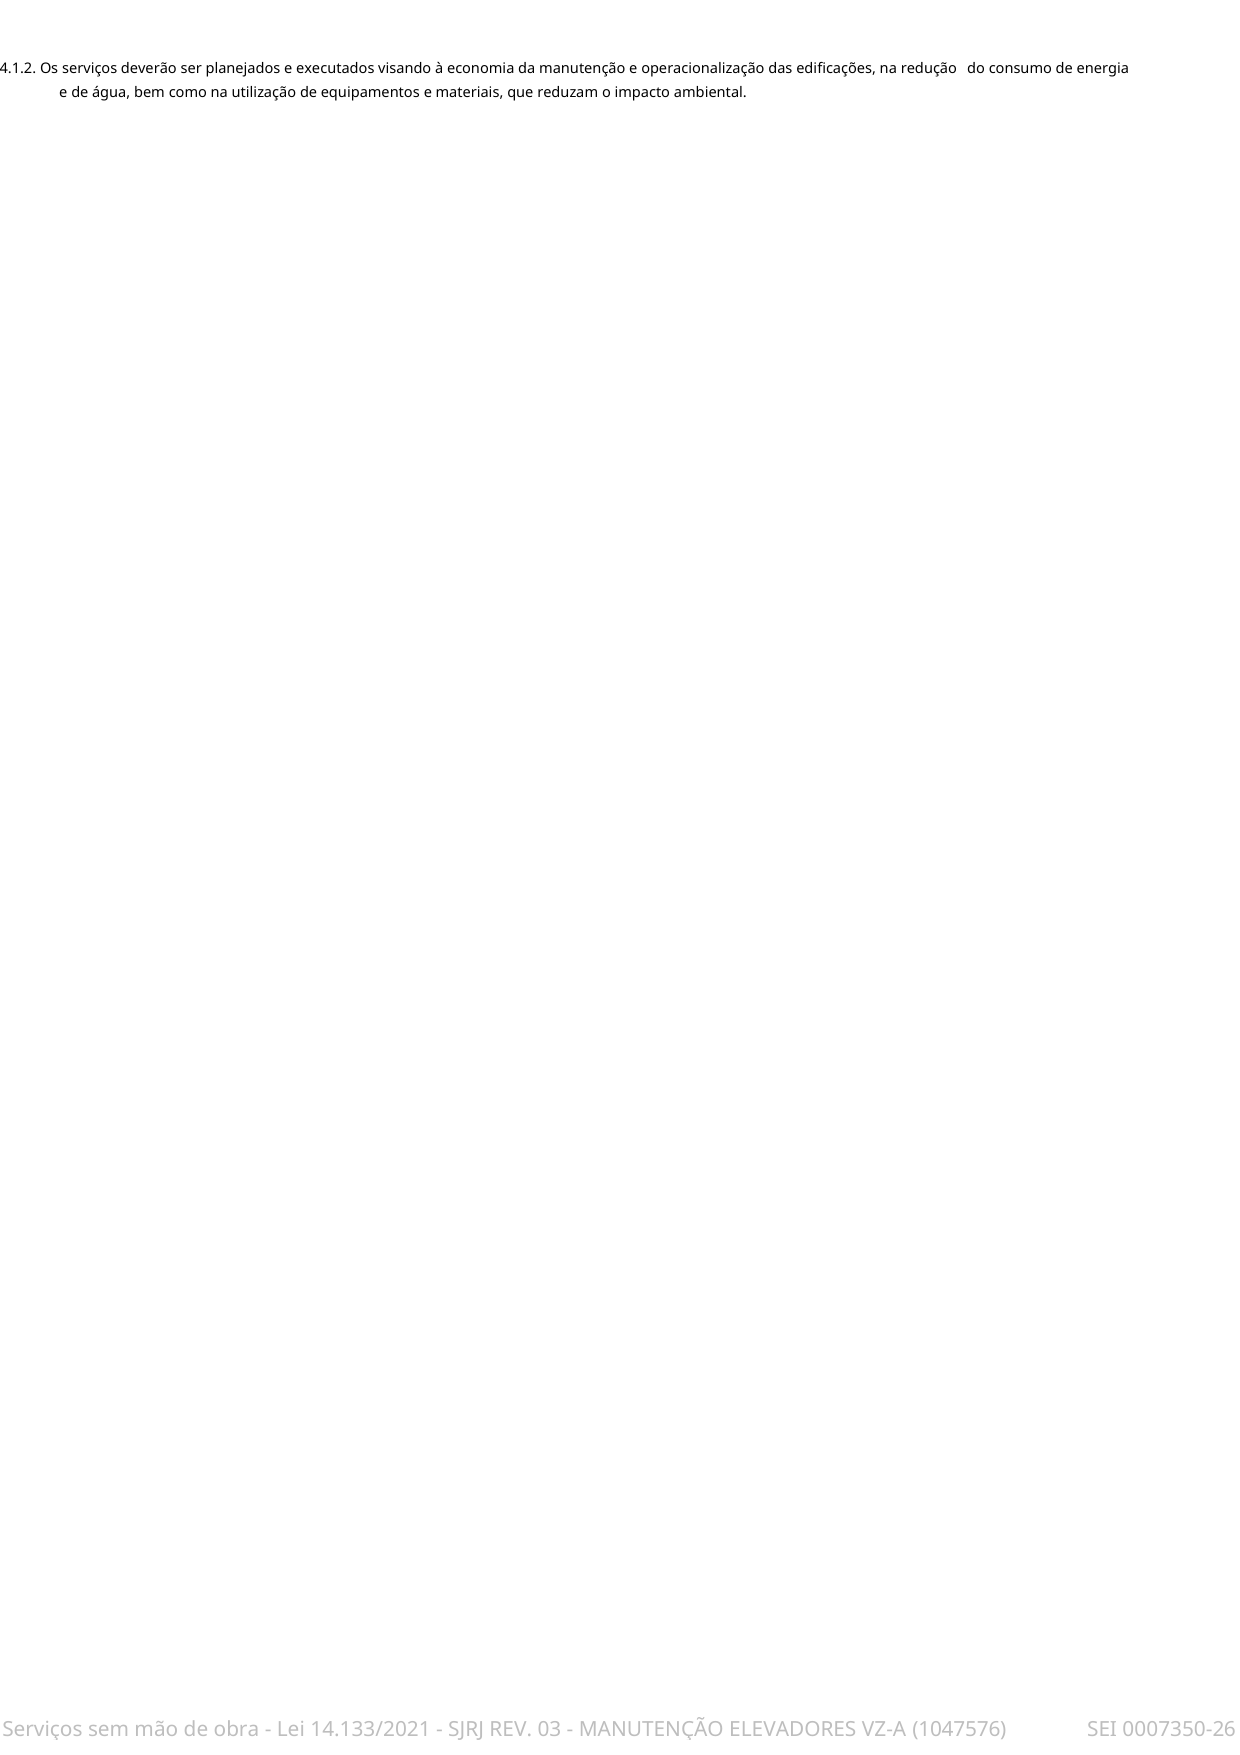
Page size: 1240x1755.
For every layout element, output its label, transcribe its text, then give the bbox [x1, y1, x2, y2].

list Os serviços deverão ser planejados e executados visando à economia da manutenção e operacionalização das edificações, na redução do consumo de energia e de água, bem como na utilização de equipamentos e materiais, que reduzam o impacto ambiental. [0, 58, 1129, 101]
